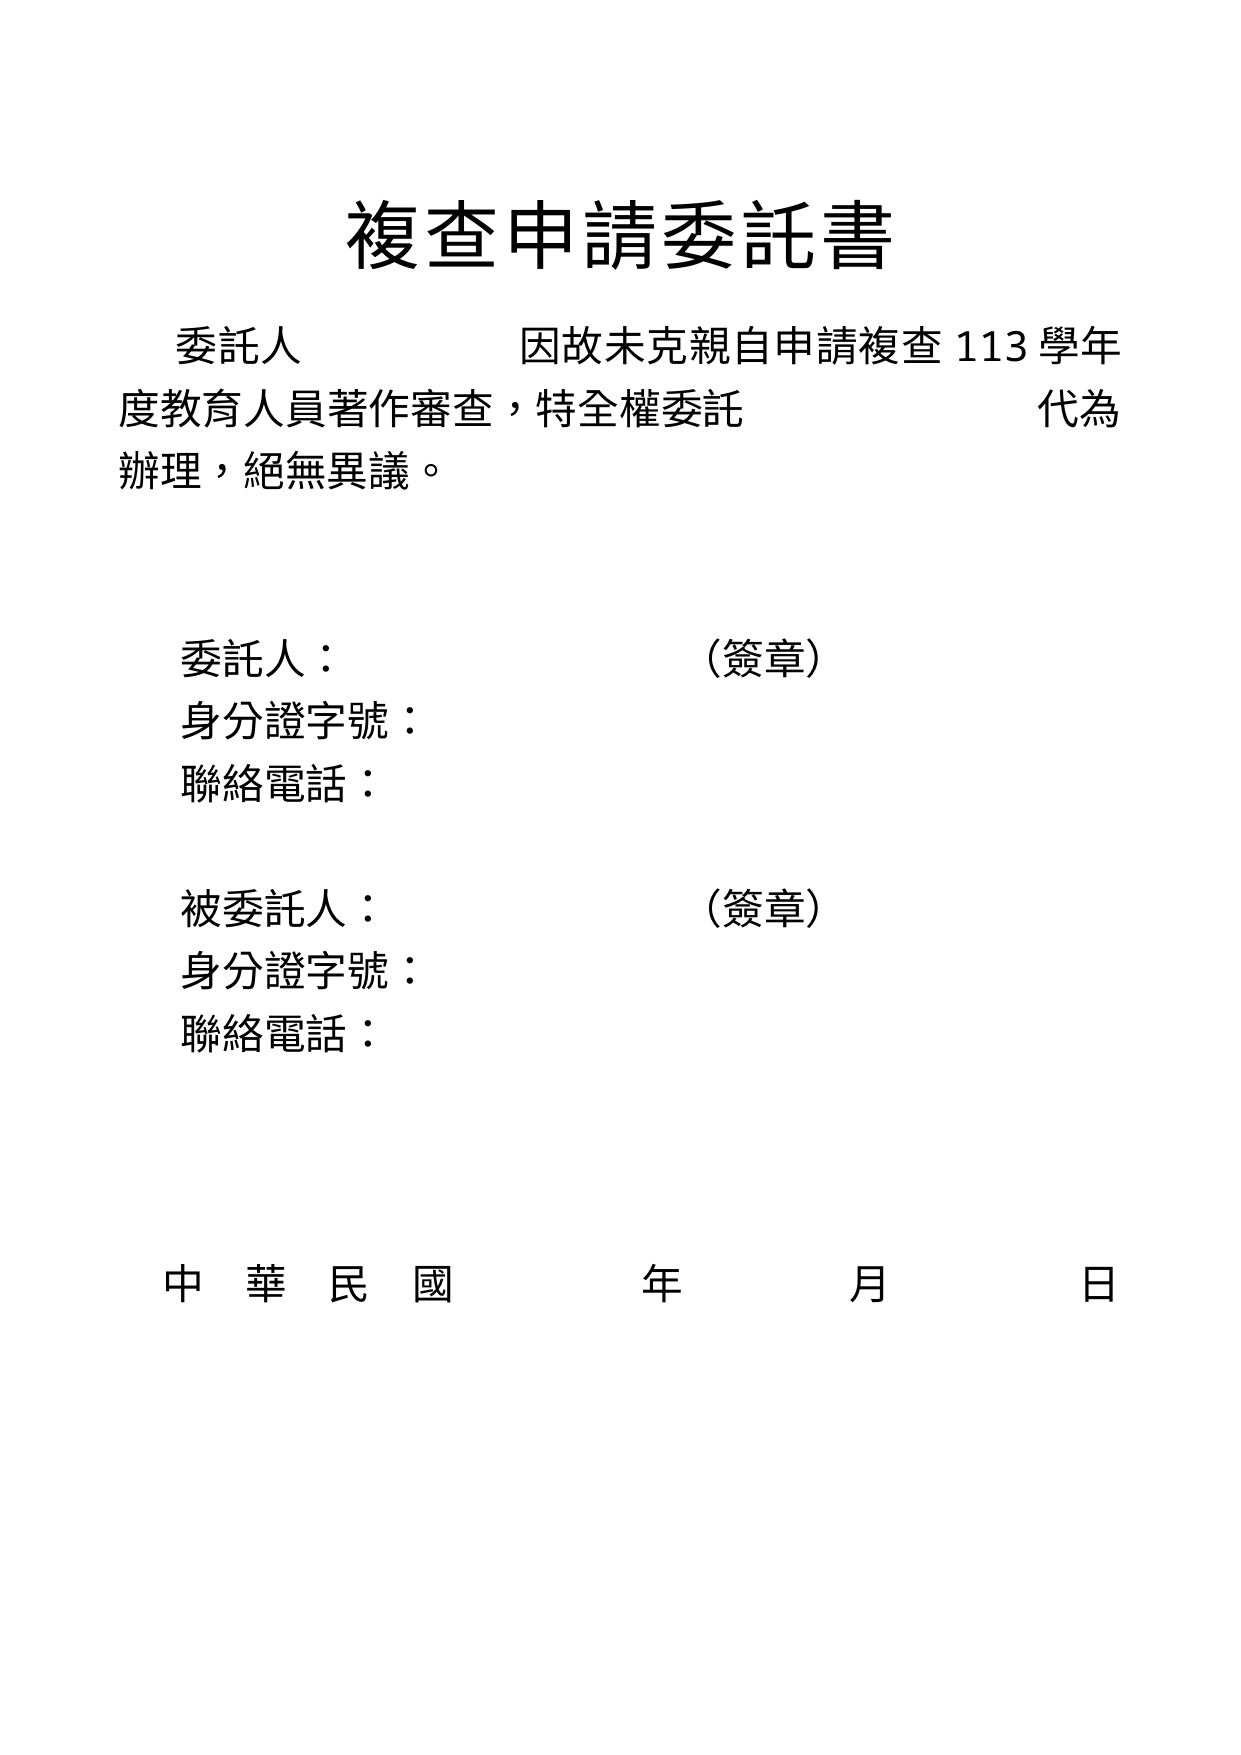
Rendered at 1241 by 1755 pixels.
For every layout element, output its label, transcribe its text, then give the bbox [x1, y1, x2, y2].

text 聯絡電話： [118, 989, 1122, 1052]
text 委託人 因故未克親自申請複查113學年度教育人員著作審查，特全權委託 代為辦理，絕無異議。 [118, 302, 1122, 489]
text 身分證字號： [118, 927, 1122, 989]
text 委託人： （簽章） [118, 614, 1122, 677]
text 中 華 民 國 年 月 日 [118, 1239, 1122, 1302]
text 被委託人： （簽章） [118, 864, 1122, 927]
text 複查申請委託書 [118, 158, 1122, 283]
text 身分證字號： [118, 677, 1122, 739]
text 聯絡電話： [118, 739, 1122, 802]
